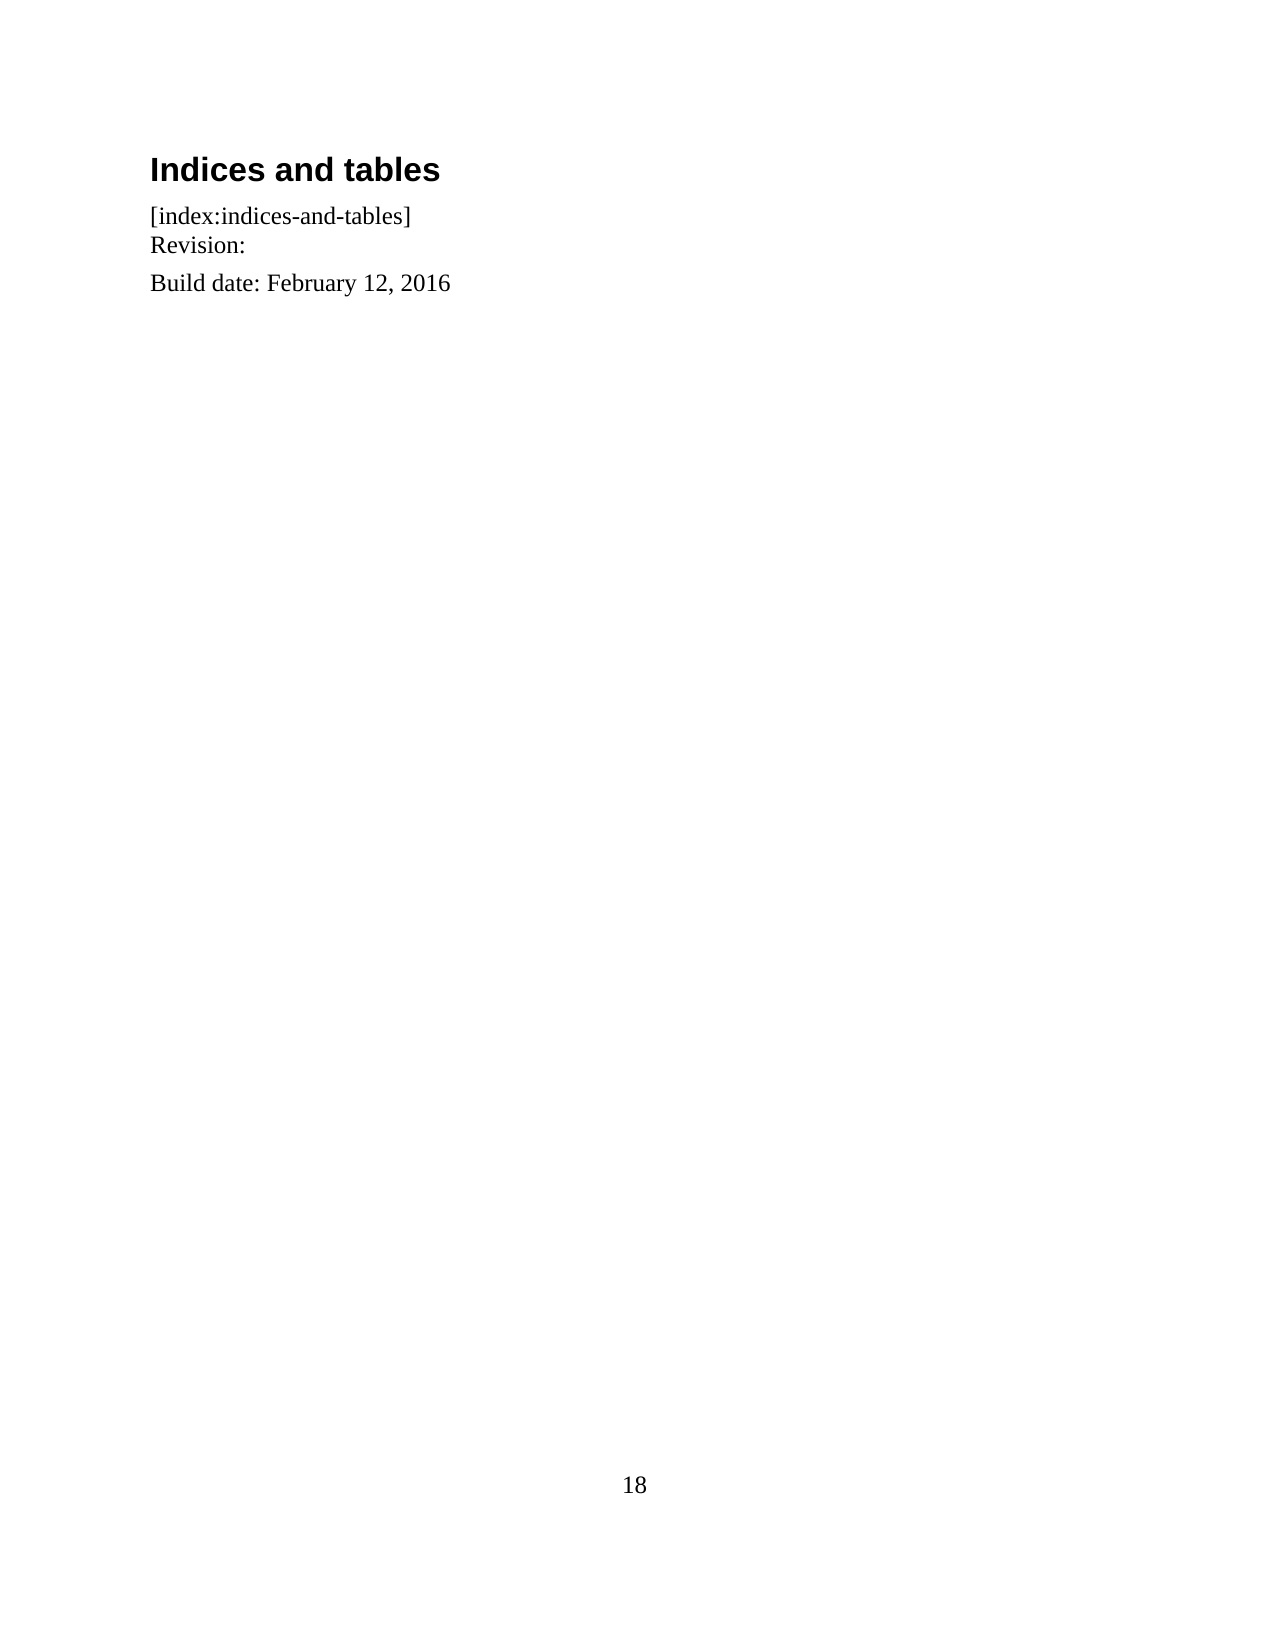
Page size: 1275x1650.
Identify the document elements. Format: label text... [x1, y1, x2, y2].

subtitle Indices and tables [150, 150, 1125, 189]
text [index:indices-and-tables] [150, 201, 1125, 230]
text Revision: [150, 230, 1125, 259]
text Build date: February 12, 2016 [150, 268, 1125, 296]
